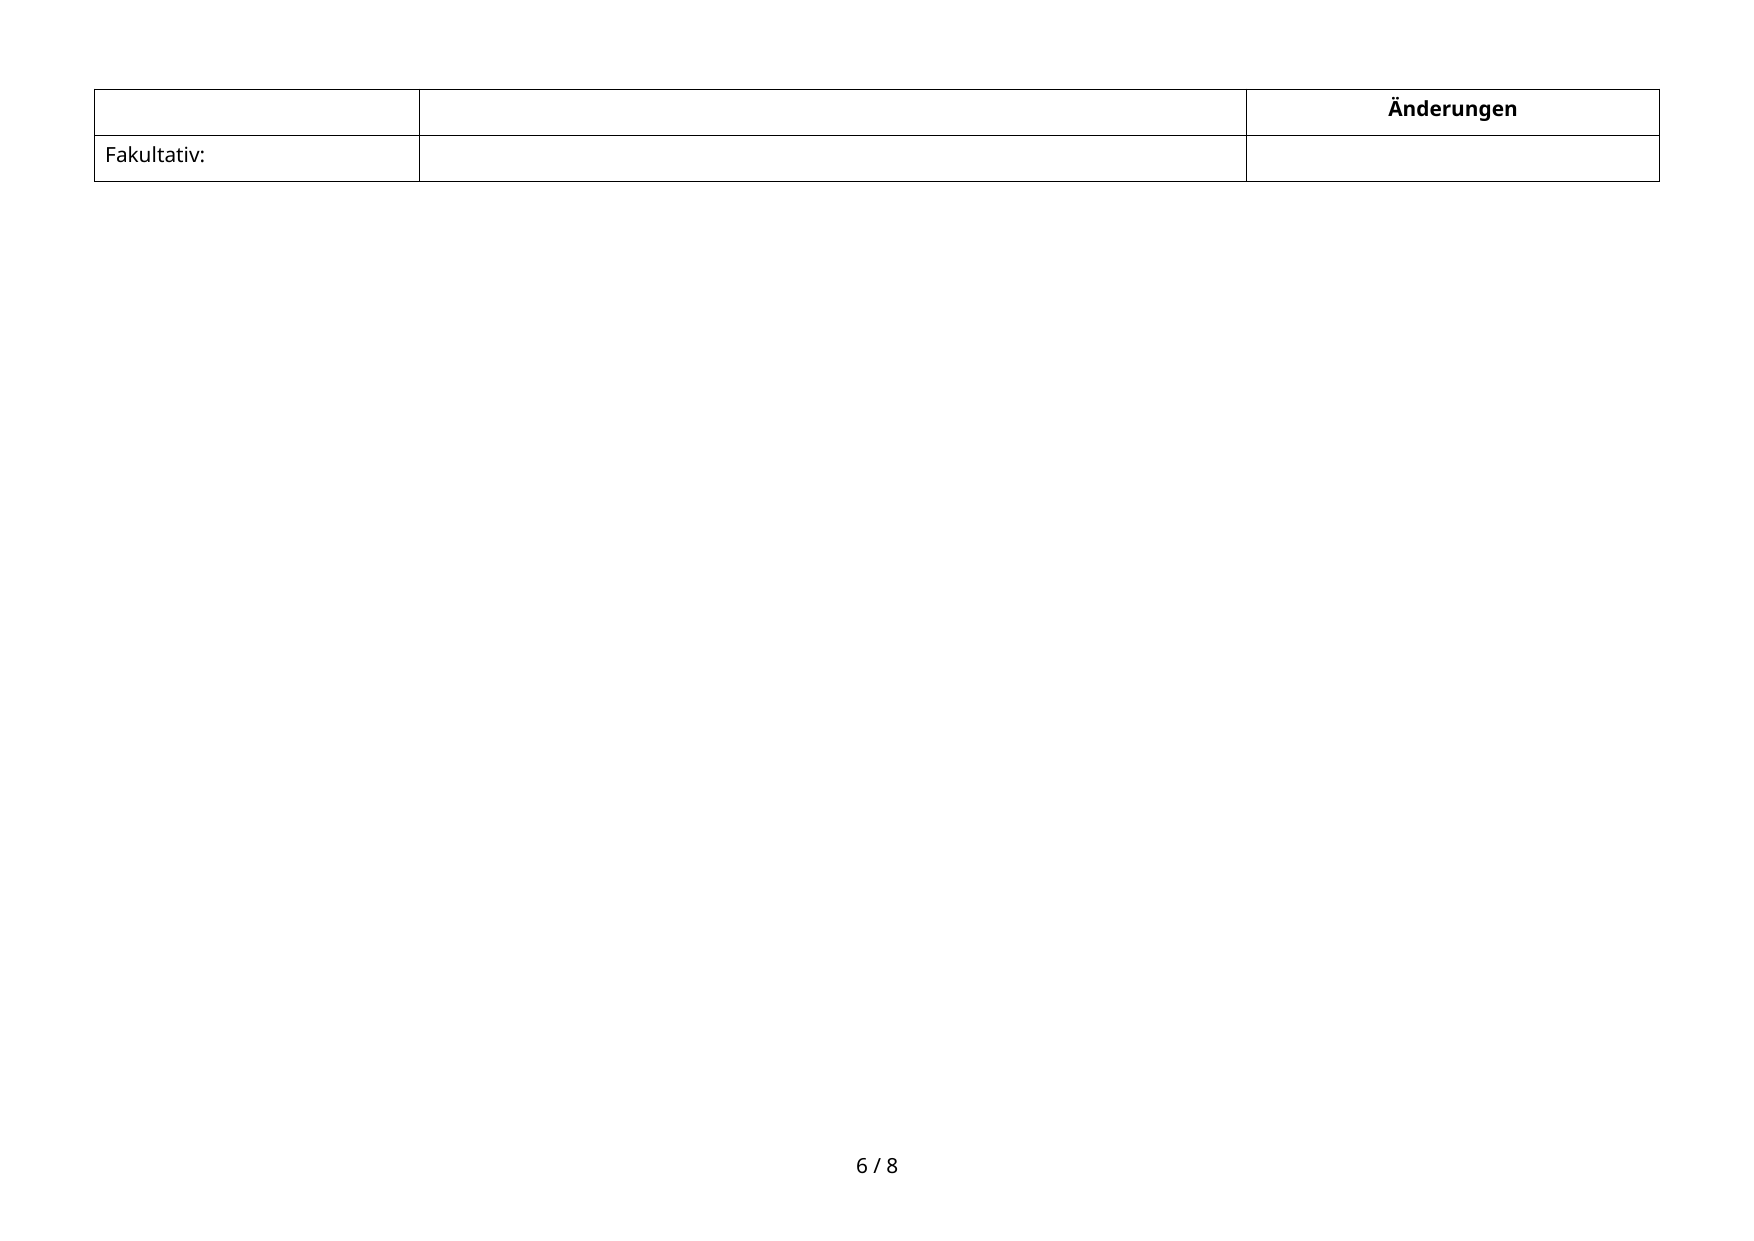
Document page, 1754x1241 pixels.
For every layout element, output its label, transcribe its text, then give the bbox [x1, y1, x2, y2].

table_cell [1247, 136, 1659, 181]
table_cell [420, 136, 1246, 181]
table_header Änderungen [1247, 90, 1659, 134]
table_header [95, 90, 419, 134]
table_cell Fakultativ: [95, 136, 419, 181]
table_header [420, 90, 1246, 134]
